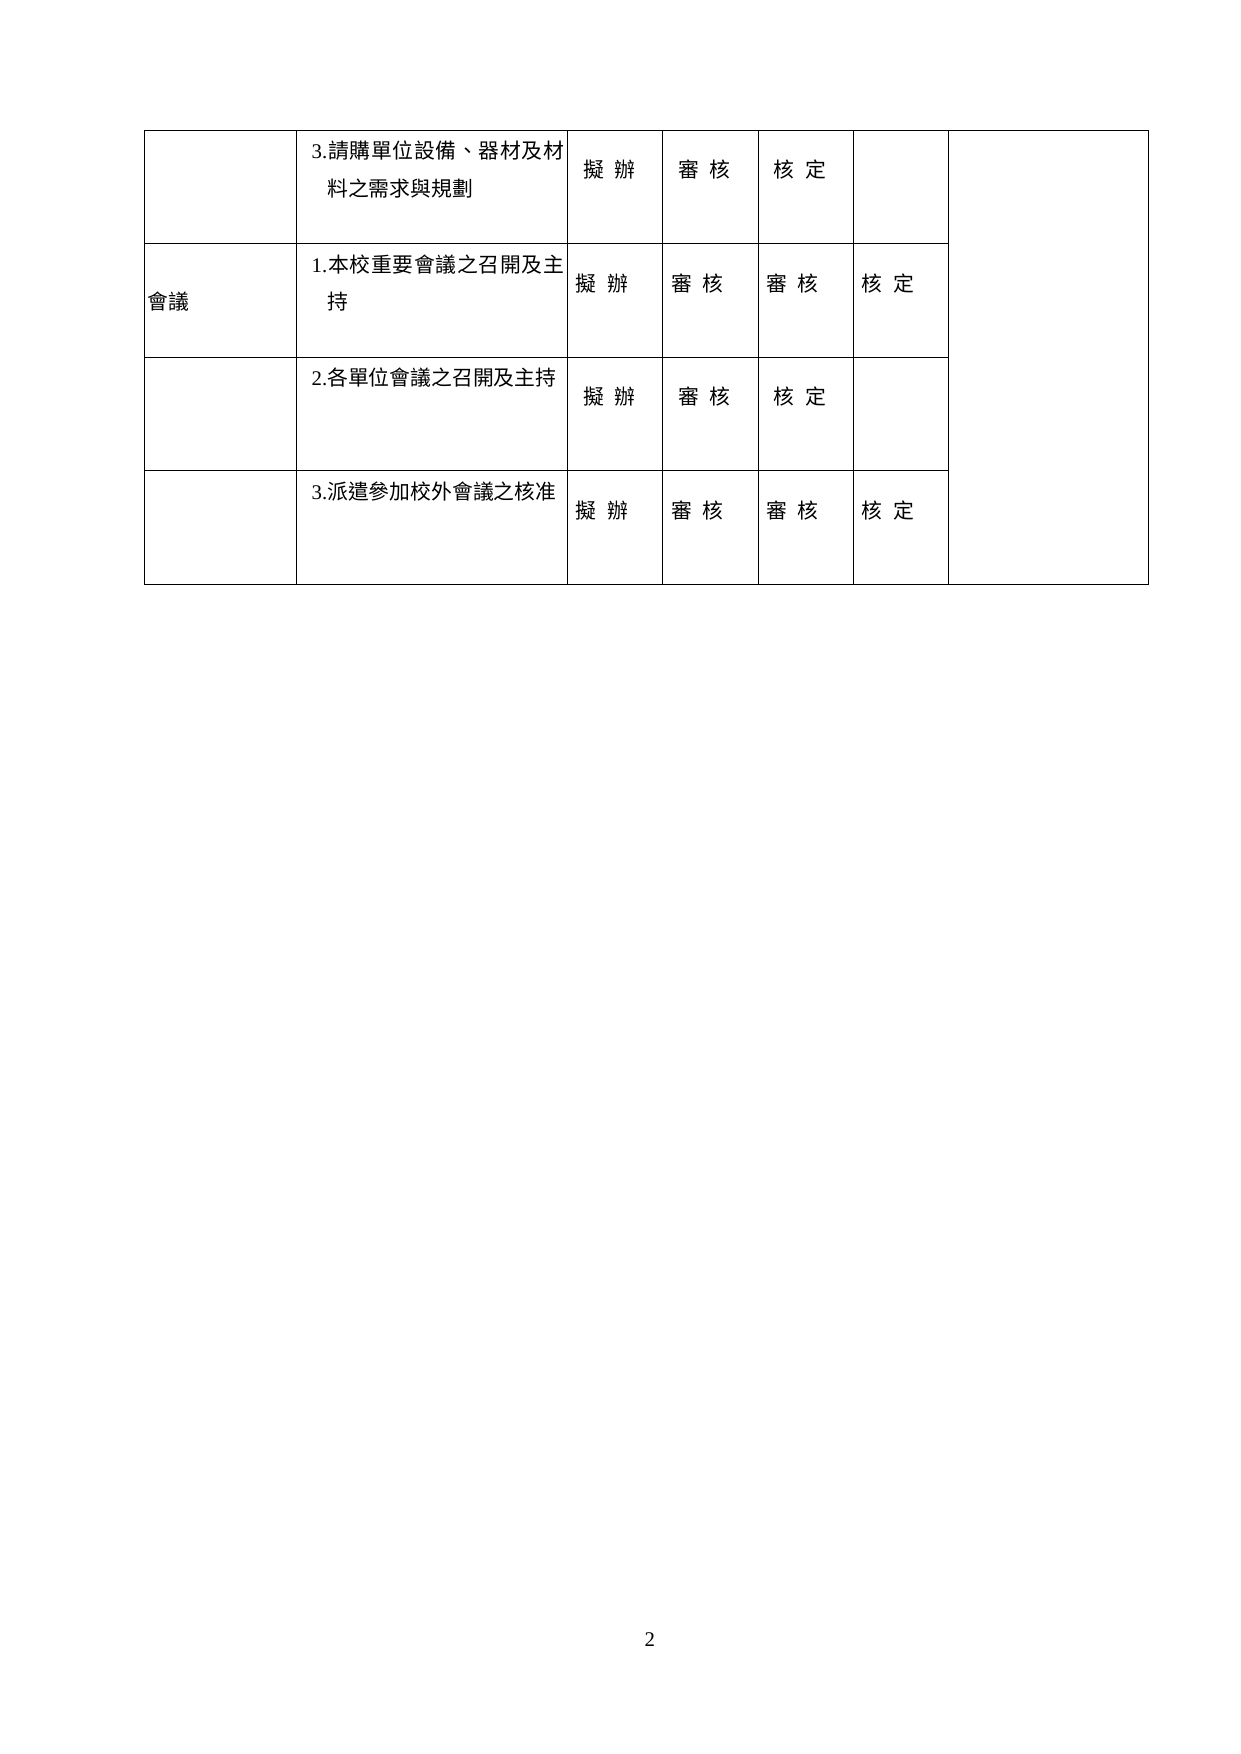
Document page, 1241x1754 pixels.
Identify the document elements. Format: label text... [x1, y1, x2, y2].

table_cell 核 定 [854, 244, 948, 357]
table_cell 審 核 [663, 471, 758, 584]
table_cell 審 核 [663, 131, 758, 243]
table_cell 審 核 [759, 244, 853, 357]
table_cell 核 定 [759, 358, 853, 470]
table_cell 審 核 [663, 244, 758, 357]
table_cell [145, 471, 296, 584]
table_cell [949, 131, 1148, 584]
table_cell 擬 辦 [568, 131, 662, 243]
table_cell 1.本校重要會議之召開及主持 [297, 244, 567, 357]
table_cell 3.請購單位設備、器材及材料之需求與規劃 [297, 131, 567, 243]
table_cell 審 核 [663, 358, 758, 470]
table_cell 3.派遣參加校外會議之核准 [297, 471, 567, 584]
table_cell [854, 358, 948, 470]
table_cell [145, 358, 296, 470]
table_cell 擬 辦 [568, 244, 662, 357]
table_cell 會議 [145, 244, 296, 357]
table_cell 擬 辦 [568, 358, 662, 470]
table_cell 核 定 [759, 131, 853, 243]
table_cell 核 定 [854, 471, 948, 584]
table_cell 2.各單位會議之召開及主持 [297, 358, 567, 470]
table_cell 擬 辦 [568, 471, 662, 584]
table_cell 審 核 [759, 471, 853, 584]
table_cell [145, 131, 296, 243]
table_cell [854, 131, 948, 243]
